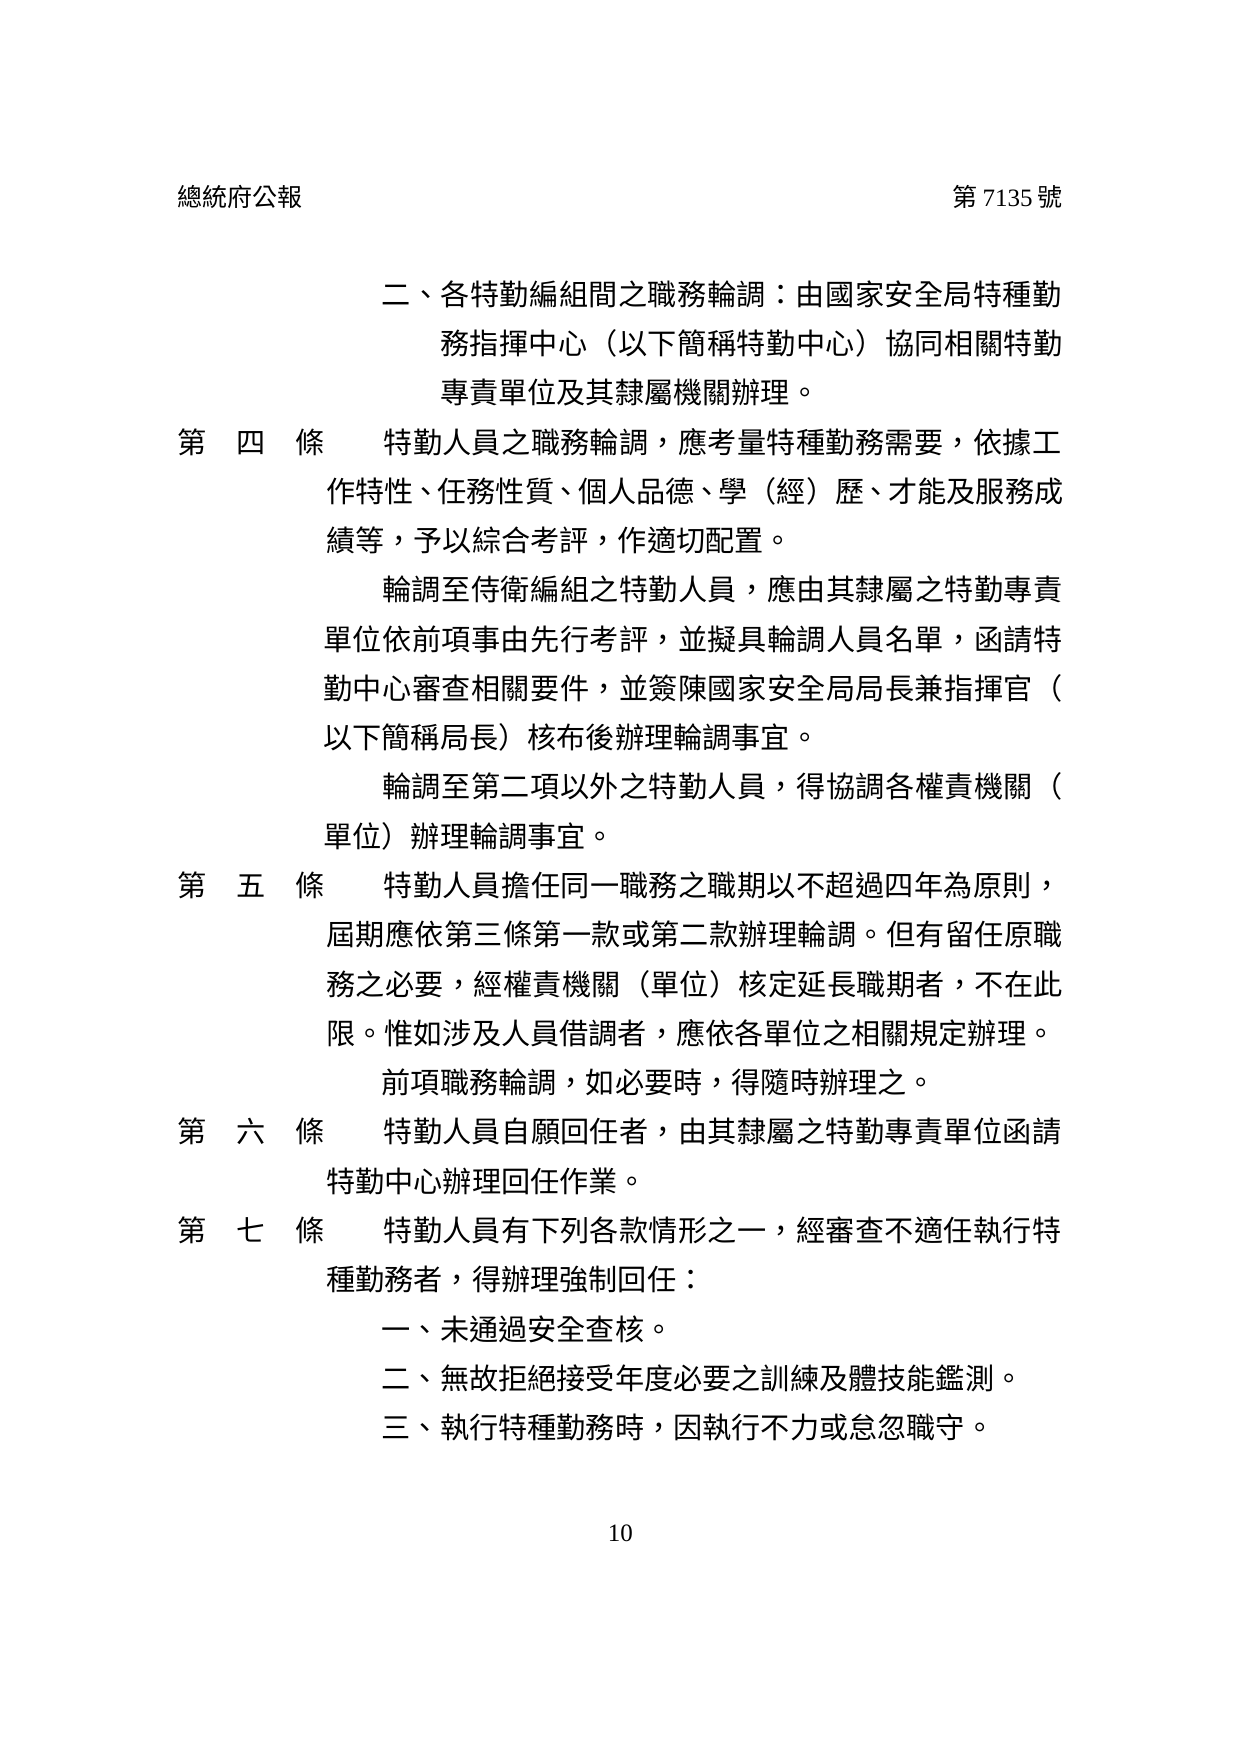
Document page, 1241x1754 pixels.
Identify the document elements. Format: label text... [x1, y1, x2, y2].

text 第 五 條 特勤人員擔任同一職務之職期以不超過四年為原則，屆期應依第三條第一款或第二款辦理輪調。但有留任原職務之必要，經權責機關（單位）核定延長職期者，不在此限。惟如涉及人員借調者，應依各單位之相關規定辦理。 [177, 857, 1063, 1054]
text 第 七 條 特勤人員有下列各款情形之一，經審查不適任執行特種勤務者，得辦理強制回任： [177, 1202, 1063, 1301]
text 第 四 條 特勤人員之職務輪調，應考量特種勤務需要，依據工作特性、任務性質、個人品德、學（經）歷、才能及服務成績等，予以綜合考評，作適切配置。 [177, 414, 1063, 561]
text 二、無故拒絕接受年度必要之訓練及體技能鑑測。 [381, 1350, 1063, 1399]
text 輪調至侍衛編組之特勤人員，應由其隸屬之特勤專責單位依前項事由先行考評，並擬具輪調人員名單，函請特勤中心審查相關要件，並簽陳國家安全局局長兼指揮官（以下簡稱局長）核布後辦理輪調事宜。 [323, 561, 1063, 758]
text 第 六 條 特勤人員自願回任者，由其隸屬之特勤專責單位函請特勤中心辦理回任作業。 [177, 1103, 1063, 1202]
text 前項職務輪調，如必要時，得隨時辦理之。 [323, 1054, 1063, 1103]
text 二、各特勤編組間之職務輪調：由國家安全局特種勤務指揮中心（以下簡稱特勤中心）協同相關特勤專責單位及其隸屬機關辦理。 [381, 266, 1063, 414]
text 三、執行特種勤務時，因執行不力或怠忽職守。 [381, 1399, 1063, 1448]
text 輪調至第二項以外之特勤人員，得協調各權責機關（單位）辦理輪調事宜。 [323, 758, 1063, 857]
text 一、未通過安全查核。 [381, 1301, 1063, 1350]
